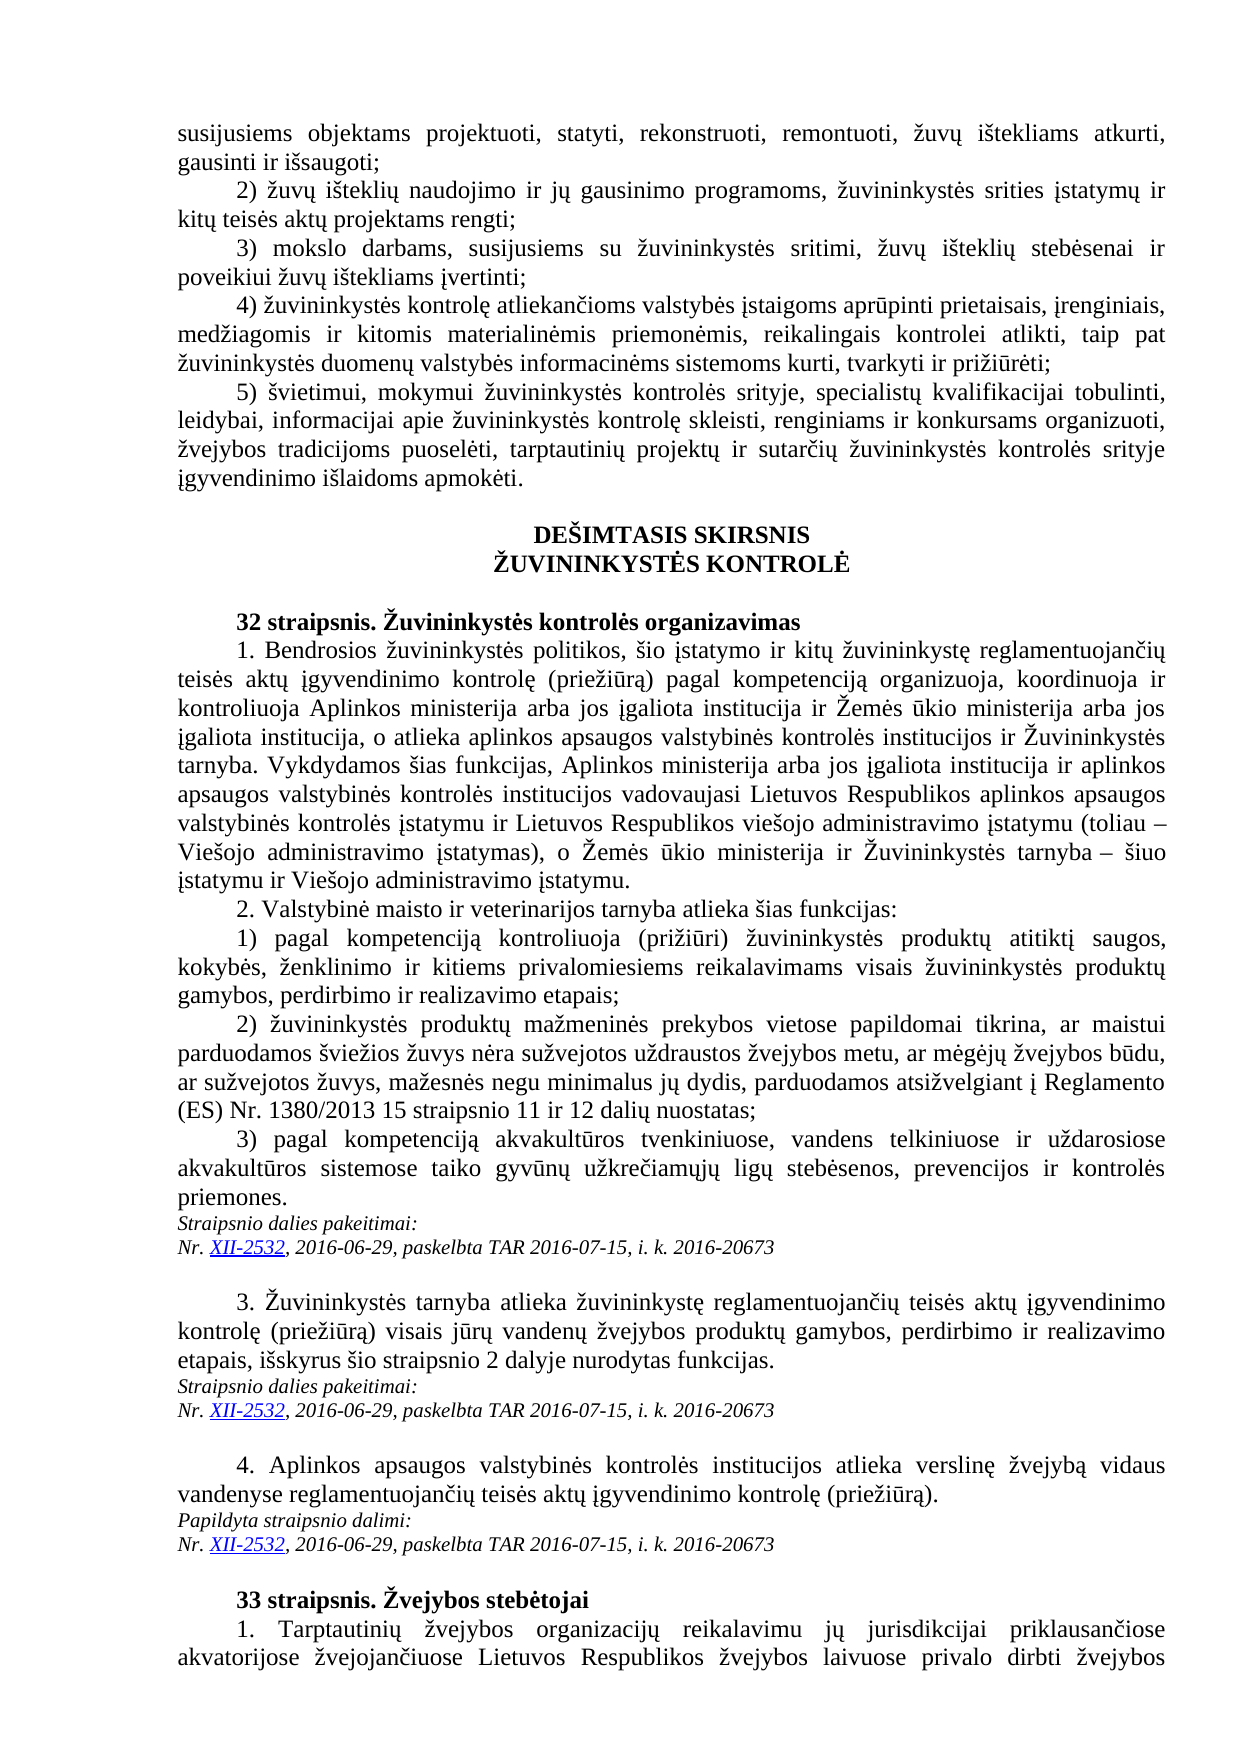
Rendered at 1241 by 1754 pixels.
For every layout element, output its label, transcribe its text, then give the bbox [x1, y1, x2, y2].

text Papildyta straipsnio dalimi: [177, 1508, 1166, 1532]
text 3) pagal kompetenciją akvakultūros tvenkiniuose, vandens telkiniuose ir uždarosiose akvakultūros sistemose taiko gyvūnų užkrečiamųjų ligų stebėsenos, prevencijos ir kontrolės priemones. [177, 1124, 1166, 1211]
text 4. Aplinkos apsaugos valstybinės kontrolės institucijos atlieka verslinę žvejybą vidaus vandenyse reglamentuojančių teisės aktų įgyvendinimo kontrolę (priežiūrą). [177, 1451, 1166, 1508]
text 2. Valstybinė maisto ir veterinarijos tarnyba atlieka šias funkcijas: [177, 894, 1166, 923]
text 1. Tarptautinių žvejybos organizacijų reikalavimu jų jurisdikcijai priklausančiose akvatorijose žvejojančiuose Lietuvos Respublikos žvejybos laivuose privalo dirbti žvejybos [177, 1614, 1166, 1671]
text 3) mokslo darbams, susijusiems su žuvininkystės sritimi, žuvų išteklių stebėsenai ir poveikiui žuvų ištekliams įvertinti; [177, 233, 1166, 291]
text Nr. XII-2532, 2016-06-29, paskelbta TAR 2016-07-15, i. k. 2016-20673 [177, 1532, 1166, 1556]
text Straipsnio dalies pakeitimai: [177, 1211, 1166, 1235]
text DEŠIMTASIS SKIRSNIS [177, 521, 1166, 549]
text 33 straipsnis. Žvejybos stebėtojai [177, 1585, 1166, 1614]
text 4) žuvininkystės kontrolę atliekančioms valstybės įstaigoms aprūpinti prietaisais, įrenginiais, medžiagomis ir kitomis materialinėmis priemonėmis, reikalingais kontrolei atlikti, taip pat žuvininkystės duomenų valstybės informacinėms sistemoms kurti, tvarkyti ir prižiūrėti; [177, 291, 1166, 377]
text 1) pagal kompetenciją kontroliuoja (prižiūri) žuvininkystės produktų atitiktį saugos, kokybės, ženklinimo ir kitiems privalomiesiems reikalavimams visais žuvininkystės produktų gamybos, perdirbimo ir realizavimo etapais; [177, 923, 1166, 1009]
text 2) žuvų išteklių naudojimo ir jų gausinimo programoms, žuvininkystės srities įstatymų ir kitų teisės aktų projektams rengti; [177, 176, 1166, 233]
text 32 straipsnis. Žuvininkystės kontrolės organizavimas [177, 607, 1166, 636]
text 1. Bendrosios žuvininkystės politikos, šio įstatymo ir kitų žuvininkystę reglamentuojančių teisės aktų įgyvendinimo kontrolę (priežiūrą) pagal kompetenciją organizuoja, koordinuoja ir kontroliuoja Aplinkos ministerija arba jos įgaliota institucija ir Žemės ūkio ministerija arba jos įgaliota institucija, o atlieka aplinkos apsaugos valstybinės kontrolės institucijos ir Žuvininkystės tarnyba. Vykdydamos šias funkcijas, Aplinkos ministerija arba jos įgaliota institucija ir aplinkos apsaugos valstybinės kontrolės institucijos vadovaujasi Lietuvos Respublikos aplinkos apsaugos valstybinės kontrolės įstatymu ir Lietuvos Respublikos viešojo administravimo įstatymu (toliau – Viešojo administravimo įstatymas), o Žemės ūkio ministerija ir Žuvininkystės tarnyba – šiuo įstatymu ir Viešojo administravimo įstatymu. [177, 636, 1166, 894]
text Straipsnio dalies pakeitimai: [177, 1374, 1166, 1398]
text Nr. XII-2532, 2016-06-29, paskelbta TAR 2016-07-15, i. k. 2016-20673 [177, 1235, 1166, 1259]
text 2) žuvininkystės produktų mažmeninės prekybos vietose papildomai tikrina, ar maistui parduodamos šviežios žuvys nėra sužvejotos uždraustos žvejybos metu, ar mėgėjų žvejybos būdu, ar sužvejotos žuvys, mažesnės negu minimalus jų dydis, parduodamos atsižvelgiant į Reglamento (ES) Nr. 1380/2013 15 straipsnio 11 ir 12 dalių nuostatas; [177, 1009, 1166, 1124]
text 3. Žuvininkystės tarnyba atlieka žuvininkystę reglamentuojančių teisės aktų įgyvendinimo kontrolę (priežiūrą) visais jūrų vandenų žvejybos produktų gamybos, perdirbimo ir realizavimo etapais, išskyrus šio straipsnio 2 dalyje nurodytas funkcijas. [177, 1287, 1166, 1374]
text susijusiems objektams projektuoti, statyti, rekonstruoti, remontuoti, žuvų ištekliams atkurti, gausinti ir išsaugoti; [177, 118, 1166, 176]
text ŽUVININKYSTĖS KONTROLĖ [177, 549, 1166, 578]
text 5) švietimui, mokymui žuvininkystės kontrolės srityje, specialistų kvalifikacijai tobulinti, leidybai, informacijai apie žuvininkystės kontrolę skleisti, renginiams ir konkursams organizuoti, žvejybos tradicijoms puoselėti, tarptautinių projektų ir sutarčių žuvininkystės kontrolės srityje įgyvendinimo išlaidoms apmokėti. [177, 377, 1166, 492]
text Nr. XII-2532, 2016-06-29, paskelbta TAR 2016-07-15, i. k. 2016-20673 [177, 1398, 1166, 1422]
